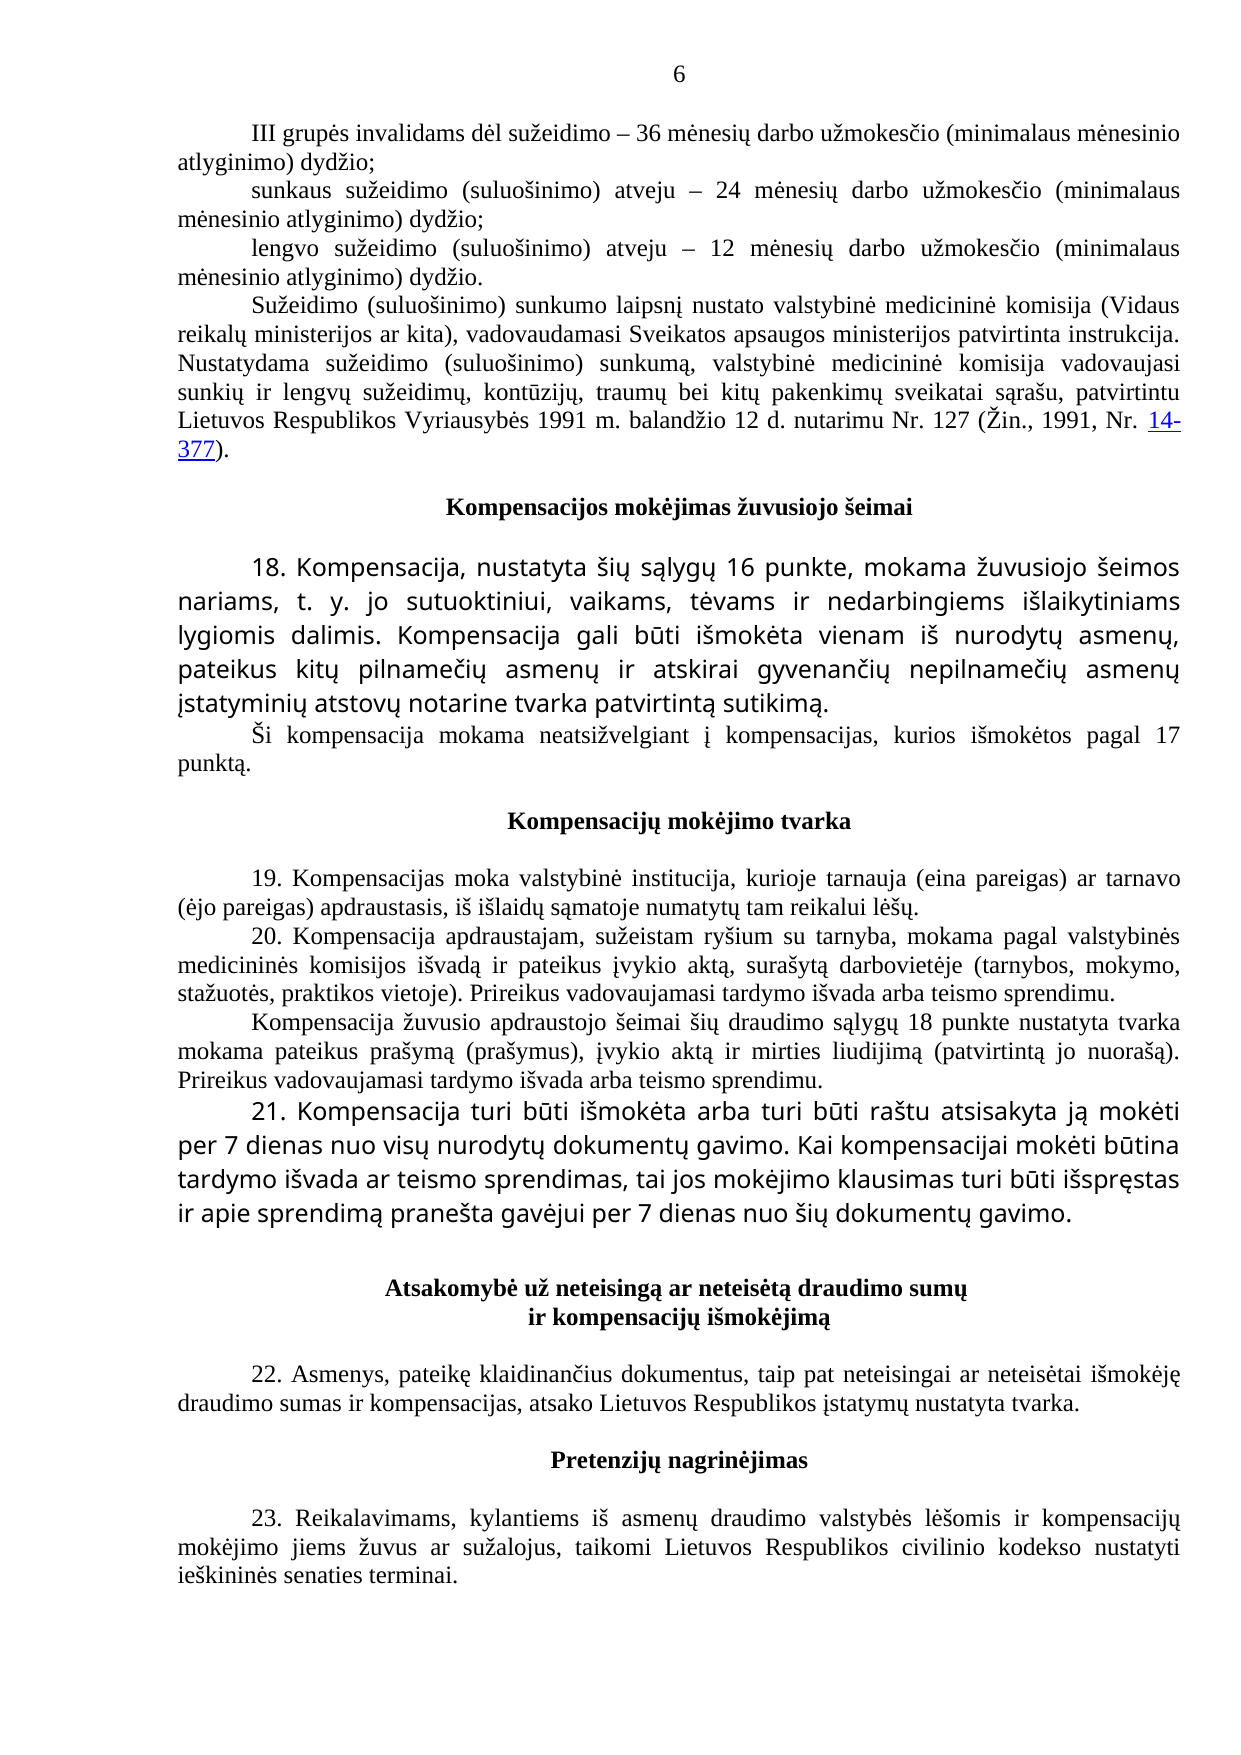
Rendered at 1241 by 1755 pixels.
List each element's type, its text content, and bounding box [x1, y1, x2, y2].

text III grupės invalidams dėl sužeidimo – 36 mėnesių darbo užmokesčio (minimalaus mėnesinio atlyginimo) dydžio; [177, 118, 1181, 176]
text lengvo sužeidimo (suluošinimo) atveju – 12 mėnesių darbo užmokesčio (minimalaus mėnesinio atlyginimo) dydžio. [177, 233, 1181, 291]
text 23. Reikalavimams, kylantiems iš asmenų draudimo valstybės lėšomis ir kompensacijų mokėjimo jiems žuvus ar sužalojus, taikomi Lietuvos Respublikos civilinio kodekso nustatyti ieškininės senaties terminai. [177, 1503, 1181, 1589]
text Sužeidimo (suluošinimo) sunkumo laipsnį nustato valstybinė medicininė komisija (Vidaus reikalų ministerijos ar kita), vadovaudamasi Sveikatos apsaugos ministerijos patvirtinta instrukcija. Nustatydama sužeidimo (suluošinimo) sunkumą, valstybinė medicininė komisija vadovaujasi sunkių ir lengvų sužeidimų, kontūzijų, traumų bei kitų pakenkimų sveikatai sąrašu, patvirtintu Lietuvos Respublikos Vyriausybės 1991 m. balandžio 12 d. nutarimu Nr. 127 (Žin., 1991, Nr. 14-377). [177, 291, 1181, 463]
text sunkaus sužeidimo (suluošinimo) atveju – 24 mėnesių darbo užmokesčio (minimalaus mėnesinio atlyginimo) dydžio; [177, 176, 1181, 233]
text 22. Asmenys, pateikę klaidinančius dokumentus, taip pat neteisingai ar neteisėtai išmokėję draudimo sumas ir kompensacijas, atsako Lietuvos Respublikos įstatymų nustatyta tvarka. [177, 1359, 1181, 1417]
text Atsakomybė už neteisingą ar neteisėtą draudimo sumų [177, 1273, 1181, 1302]
text Kompensacijų mokėjimo tvarka [177, 806, 1181, 835]
text Ši kompensacija mokama neatsižvelgiant į kompensacijas, kurios išmokėtos pagal 17 punktą. [177, 720, 1181, 777]
text Kompensacija žuvusio apdraustojo šeimai šių draudimo sąlygų 18 punkte nustatyta tvarka mokama pateikus prašymą (prašymus), įvykio aktą ir mirties liudijimą (patvirtintą jo nuorašą). Prireikus vadovaujamasi tardymo išvada arba teismo sprendimu. [177, 1007, 1181, 1093]
text 19. Kompensacijas moka valstybinė institucija, kurioje tarnauja (eina pareigas) ar tarnavo (ėjo pareigas) apdraustasis, iš išlaidų sąmatoje numatytų tam reikalui lėšų. [177, 863, 1181, 921]
text 21. Kompensacija turi būti išmokėta arba turi būti raštu atsisakyta ją mokėti per 7 dienas nuo visų nurodytų dokumentų gavimo. Kai kompensacijai mokėti būtina tardymo išvada ar teismo sprendimas, tai jos mokėjimo klausimas turi būti išspręstas ir apie sprendimą pranešta gavėjui per 7 dienas nuo šių dokumentų gavimo. [177, 1093, 1181, 1230]
text Pretenzijų nagrinėjimas [177, 1445, 1181, 1474]
text 20. Kompensacija apdraustajam, sužeistam ryšium su tarnyba, mokama pagal valstybinės medicininės komisijos išvadą ir pateikus įvykio aktą, surašytą darbovietėje (tarnybos, mokymo, stažuotės, praktikos vietoje). Prireikus vadovaujamasi tardymo išvada arba teismo sprendimu. [177, 921, 1181, 1007]
text Kompensacijos mokėjimas žuvusiojo šeimai [177, 492, 1181, 521]
text ir kompensacijų išmokėjimą [177, 1302, 1181, 1330]
text 18. Kompensacija, nustatyta šių sąlygų 16 punkte, mokama žuvusiojo šeimos nariams, t. y. jo sutuoktiniui, vaikams, tėvams ir nedarbingiems išlaikytiniams lygiomis dalimis. Kompensacija gali būti išmokėta vienam iš nurodytų asmenų, pateikus kitų pilnamečių asmenų ir atskirai gyvenančių nepilnamečių asmenų įstatyminių atstovų notarine tvarka patvirtintą sutikimą. [177, 549, 1181, 720]
